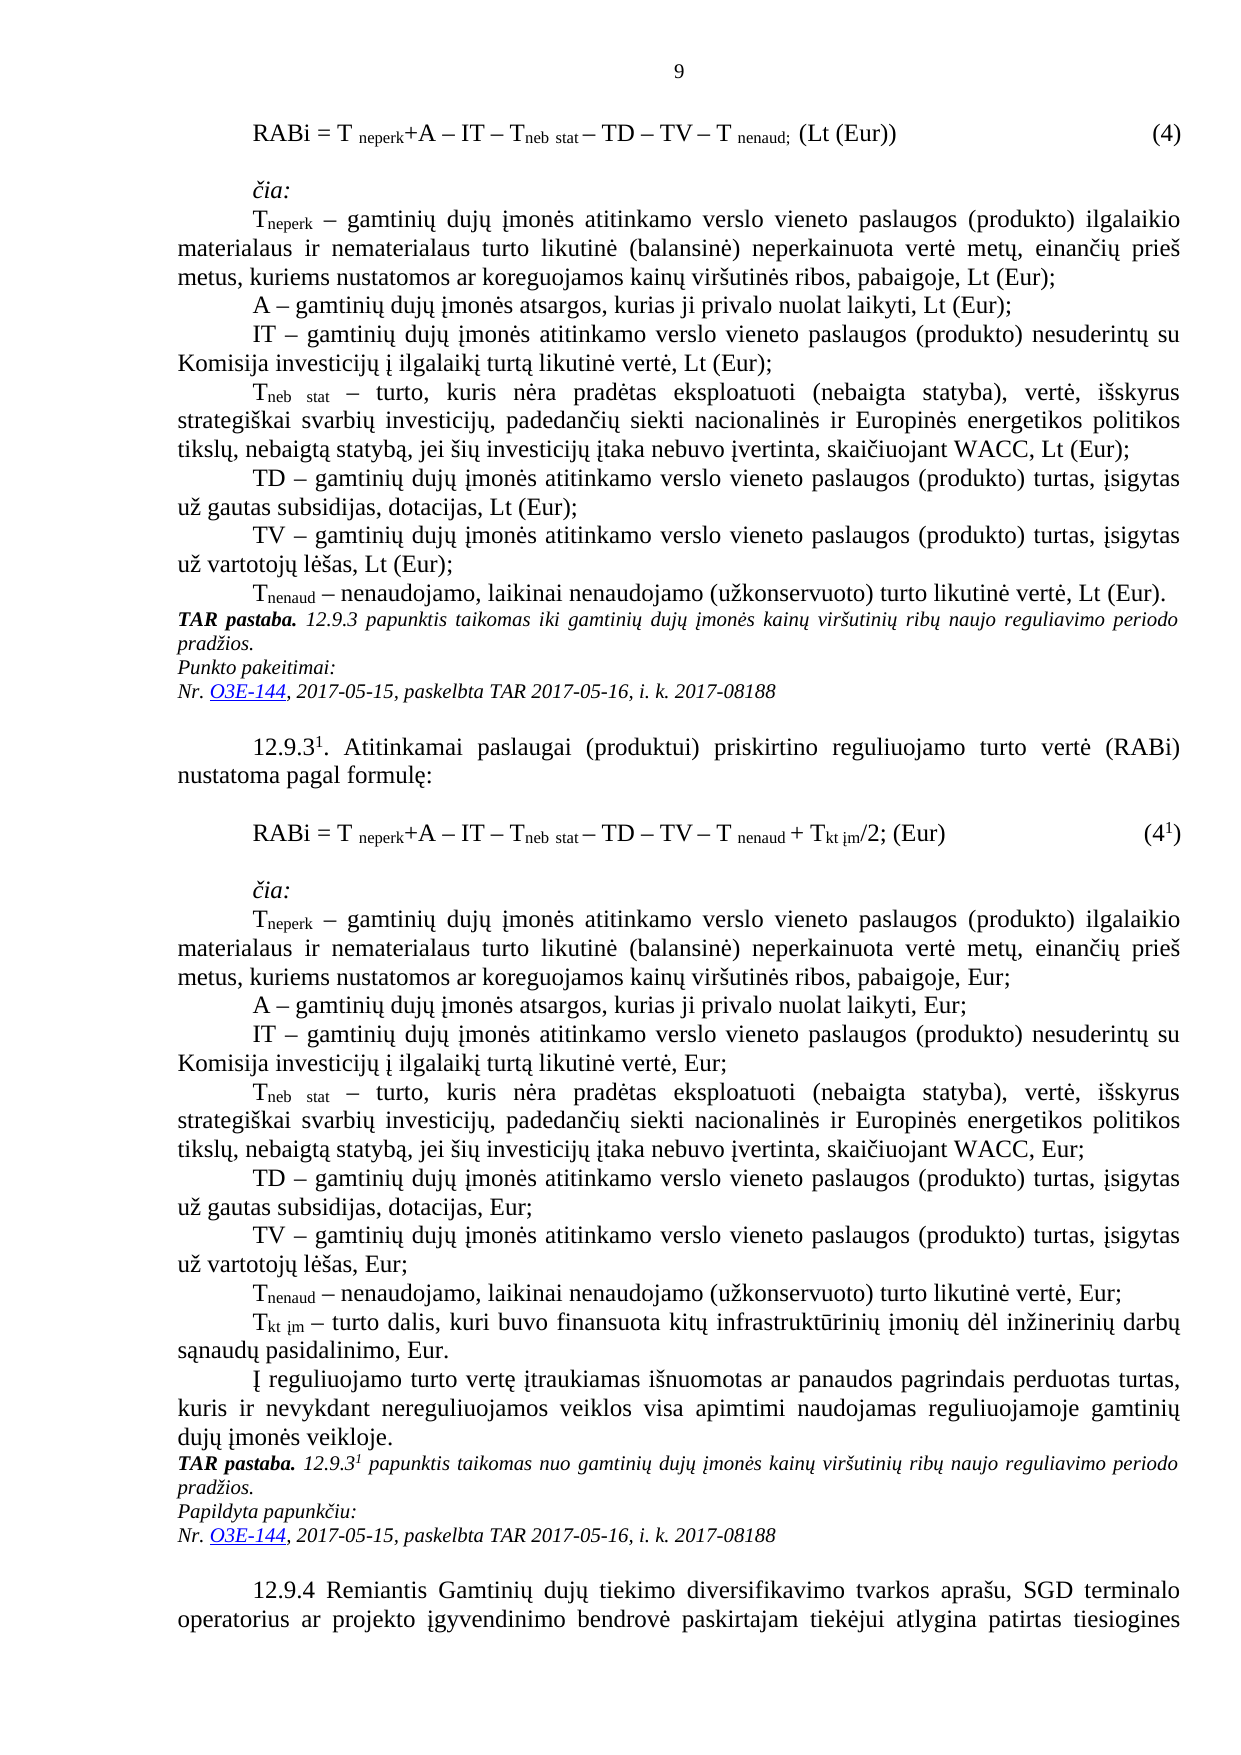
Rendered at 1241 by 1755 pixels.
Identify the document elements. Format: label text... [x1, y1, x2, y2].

text TV – gamtinių dujų įmonės atitinkamo verslo vieneto paslaugos (produkto) turtas, įsigytas už vartotojų lėšas, Eur; [177, 1221, 1181, 1278]
text IT – gamtinių dujų įmonės atitinkamo verslo vieneto paslaugos (produkto) nesuderintų su Komisija investicijų į ilgalaikį turtą likutinė vertė, Lt (Eur); [177, 319, 1181, 377]
text Tneb stat – turto, kuris nėra pradėtas eksploatuoti (nebaigta statyba), vertė, išskyrus strategiškai svarbių investicijų, padedančių siekti nacionalinės ir Europinės energetikos politikos tikslų, nebaigtą statybą, jei šių investicijų įtaka nebuvo įvertinta, skaičiuojant WACC, Eur; [177, 1077, 1181, 1163]
text A – gamtinių dujų įmonės atsargos, kurias ji privalo nuolat laikyti, Lt (Eur); [177, 291, 1181, 319]
text TV – gamtinių dujų įmonės atitinkamo verslo vieneto paslaugos (produkto) turtas, įsigytas už vartotojų lėšas, Lt (Eur); [177, 521, 1181, 578]
text Į reguliuojamo turto vertę įtraukiamas išnuomotas ar panaudos pagrindais perduotas turtas, kuris ir nevykdant nereguliuojamos veiklos visa apimtimi naudojamas reguliuojamoje gamtinių dujų įmonės veikloje. [177, 1364, 1181, 1451]
text A – gamtinių dujų įmonės atsargos, kurias ji privalo nuolat laikyti, Eur; [177, 991, 1181, 1019]
text 12.9.4 Remiantis Gamtinių dujų tiekimo diversifikavimo tvarkos aprašu, SGD terminalo operatorius ar projekto įgyvendinimo bendrovė paskirtajam tiekėjui atlygina patirtas tiesiogines [177, 1576, 1181, 1633]
text TD – gamtinių dujų įmonės atitinkamo verslo vieneto paslaugos (produkto) turtas, įsigytas už gautas subsidijas, dotacijas, Lt (Eur); [177, 463, 1181, 521]
text TAR pastaba. 12.9.31 papunktis taikomas nuo gamtinių dujų įmonės kainų viršutinių ribų naujo reguliavimo periodo pradžios. [177, 1451, 1181, 1499]
text RABi = T neperk+A – IT – Tneb stat – TD – TV – T nenaud + Tkt įm/2; (Eur) (41) [177, 818, 1181, 847]
text Tnenaud – nenaudojamo, laikinai nenaudojamo (užkonservuoto) turto likutinė vertė, Lt (Eur). [177, 578, 1181, 607]
text TD – gamtinių dujų įmonės atitinkamo verslo vieneto paslaugos (produkto) turtas, įsigytas už gautas subsidijas, dotacijas, Eur; [177, 1163, 1181, 1221]
text TAR pastaba. 12.9.3 papunktis taikomas iki gamtinių dujų įmonės kainų viršutinių ribų naujo reguliavimo periodo pradžios. [177, 607, 1181, 655]
text Papildyta papunkčiu: [177, 1499, 1181, 1523]
text Nr. O3E-144, 2017-05-15, paskelbta TAR 2017-05-16, i. k. 2017-08188 [177, 679, 1181, 703]
text Nr. O3E-144, 2017-05-15, paskelbta TAR 2017-05-16, i. k. 2017-08188 [177, 1523, 1181, 1547]
text IT – gamtinių dujų įmonės atitinkamo verslo vieneto paslaugos (produkto) nesuderintų su Komisija investicijų į ilgalaikį turtą likutinė vertė, Eur; [177, 1019, 1181, 1077]
text Tneperk – gamtinių dujų įmonės atitinkamo verslo vieneto paslaugos (produkto) ilgalaikio materialaus ir nematerialaus turto likutinė (balansinė) neperkainuota vertė metų, einančių prieš metus, kuriems nustatomos ar koreguojamos kainų viršutinės ribos, pabaigoje, Lt (Eur); [177, 204, 1181, 291]
text Tneperk – gamtinių dujų įmonės atitinkamo verslo vieneto paslaugos (produkto) ilgalaikio materialaus ir nematerialaus turto likutinė (balansinė) neperkainuota vertė metų, einančių prieš metus, kuriems nustatomos ar koreguojamos kainų viršutinės ribos, pabaigoje, Eur; [177, 904, 1181, 991]
text RABi = T neperk+A – IT – Tneb stat – TD – TV – T nenaud; (Lt (Eur)) (4) [177, 118, 1181, 147]
text Tneb stat – turto, kuris nėra pradėtas eksploatuoti (nebaigta statyba), vertė, išskyrus strategiškai svarbių investicijų, padedančių siekti nacionalinės ir Europinės energetikos politikos tikslų, nebaigtą statybą, jei šių investicijų įtaka nebuvo įvertinta, skaičiuojant WACC, Lt (Eur); [177, 377, 1181, 463]
text čia: [177, 876, 1181, 904]
text Tnenaud – nenaudojamo, laikinai nenaudojamo (užkonservuoto) turto likutinė vertė, Eur; [177, 1278, 1181, 1307]
text 12.9.31. Atitinkamai paslaugai (produktui) priskirtino reguliuojamo turto vertė (RABi) nustatoma pagal formulę: [177, 732, 1181, 789]
text čia: [177, 176, 1181, 204]
text Punkto pakeitimai: [177, 655, 1181, 679]
text Tkt įm – turto dalis, kuri buvo finansuota kitų infrastruktūrinių įmonių dėl inžinerinių darbų sąnaudų pasidalinimo, Eur. [177, 1307, 1181, 1364]
